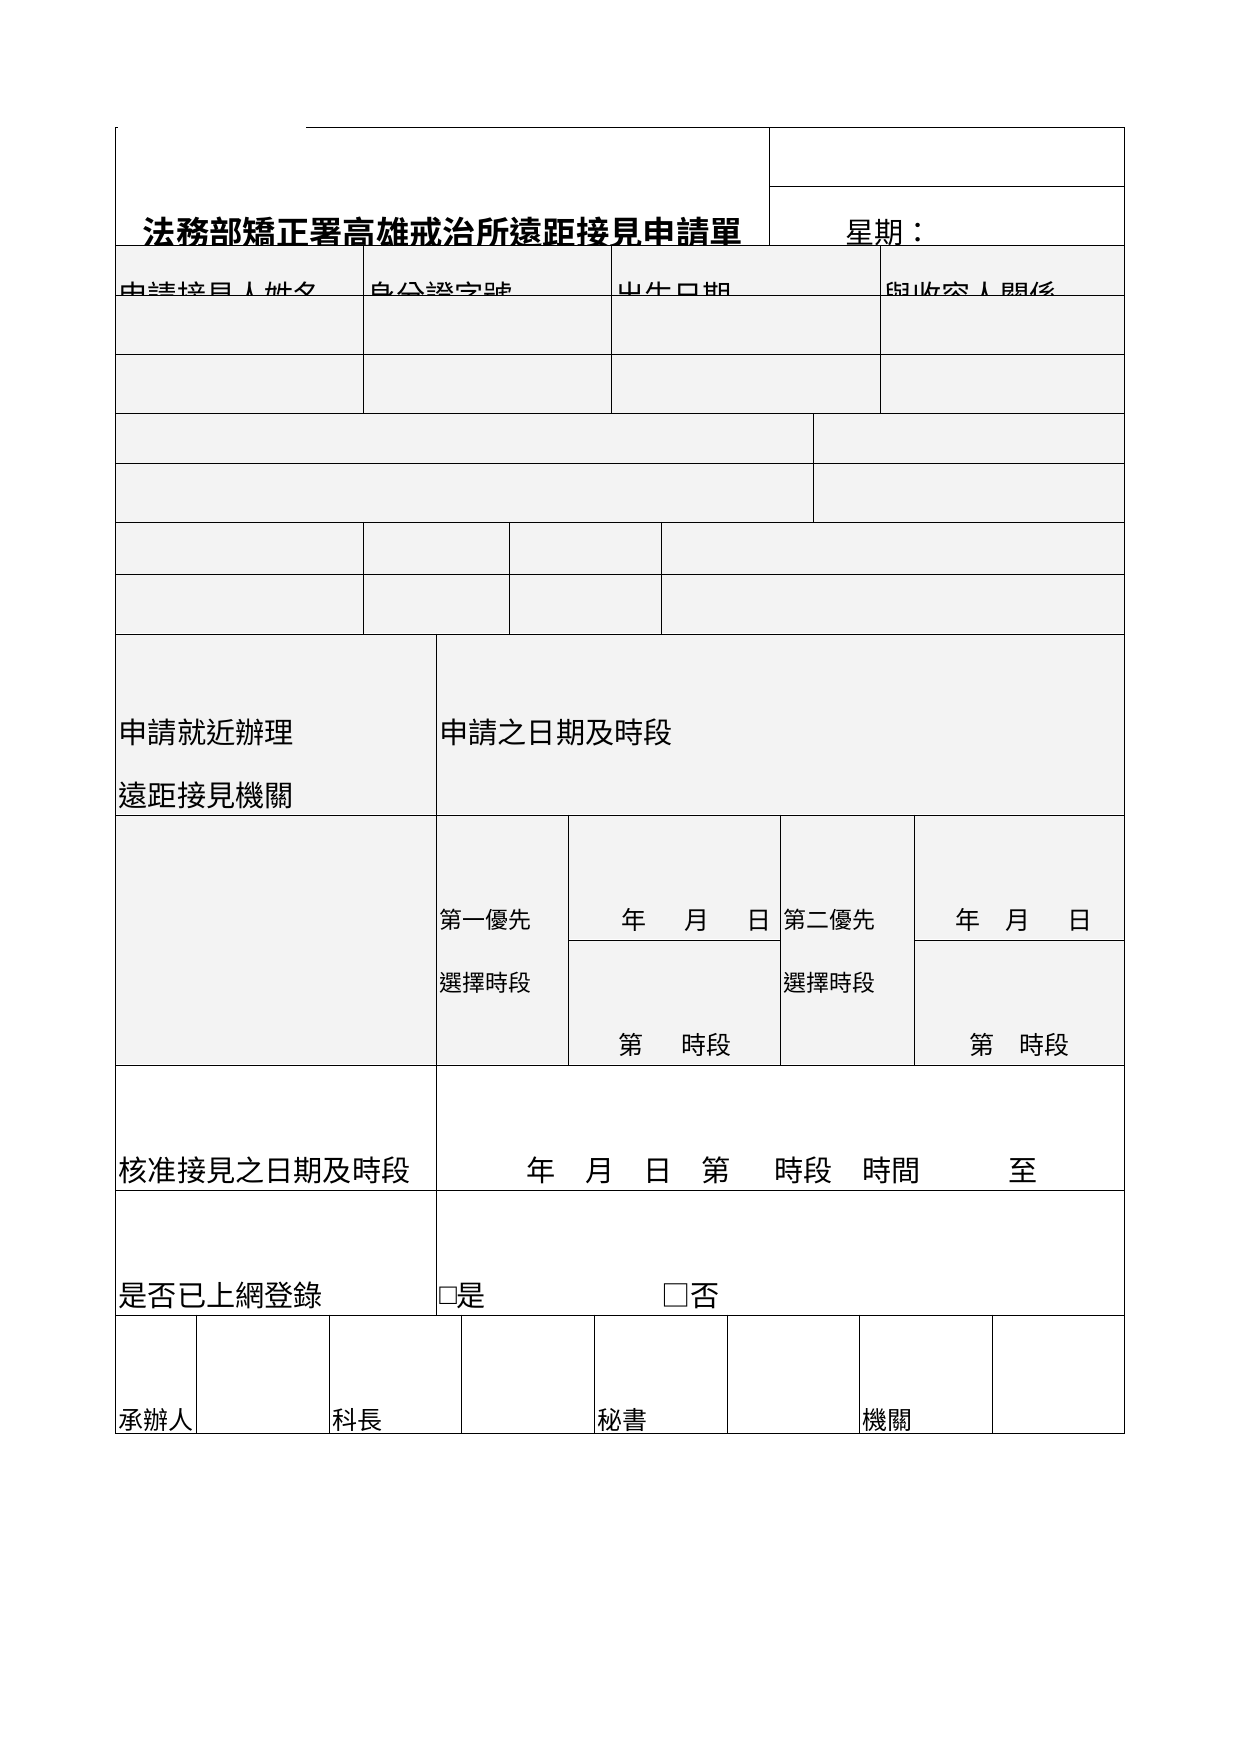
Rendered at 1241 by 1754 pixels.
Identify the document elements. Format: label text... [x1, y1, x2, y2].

table_cell 出生日期 [680, 286, 695, 294]
table_cell 申請人電話號碼 [814, 414, 1124, 463]
table_cell [364, 355, 611, 413]
table_cell [116, 816, 436, 1064]
table_cell [197, 1316, 329, 1433]
table_cell 收容人 [116, 523, 363, 574]
table_header 法務部矯正署高雄戒治所遠距接見申請單 [116, 95, 769, 245]
table_cell 年 月 日 第 時段 時間 至 [437, 1066, 1124, 1189]
table_cell 科長 [330, 1316, 461, 1433]
table_cell 秘書 [595, 1316, 727, 1433]
table_cell 機關 首長 [860, 1316, 992, 1433]
table_cell 單位 [510, 523, 661, 574]
table_cell [662, 575, 1124, 633]
table_cell 身分證字號 [364, 246, 611, 295]
table_cell 與收容人關係 [881, 246, 1124, 295]
table_cell 年 月 日 [569, 816, 780, 939]
table_cell 申請人電子郵件信箱 [662, 523, 1124, 574]
table_cell 申請人居住所地址 [116, 414, 813, 463]
table_cell [116, 296, 363, 354]
table_cell [814, 464, 1124, 522]
table_cell [612, 296, 880, 354]
table_cell 是否已上網登錄 [116, 1191, 436, 1314]
table_cell 星期： [770, 187, 1124, 245]
table_cell [510, 575, 661, 633]
table_cell □是 □否 [437, 1191, 1124, 1314]
table_cell [993, 1316, 1124, 1433]
table_cell 出生日期 [612, 246, 880, 295]
table_cell 第一優先 選擇時段 [437, 816, 568, 1064]
table_cell 申請就近辦理 遠距接見機關 [116, 635, 436, 814]
table_cell 第 時段 [569, 941, 780, 1064]
table_cell [881, 296, 1124, 354]
table_cell [116, 575, 363, 633]
table_cell [728, 1316, 859, 1433]
table_cell 申請接見人姓名 [116, 246, 363, 295]
table_cell [364, 296, 611, 354]
table_header 年 月 日 [770, 128, 1124, 186]
table_cell [116, 355, 363, 413]
table_cell 呼號 [364, 523, 509, 574]
table_cell 第 時段 [915, 941, 1124, 1064]
table_cell 申請之日期及時段 [437, 635, 1124, 814]
table_cell 核准接見之日期及時段 [116, 1066, 436, 1189]
table_cell [364, 575, 509, 633]
table_cell 承辦人 [116, 1316, 196, 1433]
table_cell [881, 355, 1124, 413]
table_cell 年 月 日 [915, 816, 1124, 939]
table_cell [612, 355, 880, 413]
table_cell 第二優先 選擇時段 [781, 816, 914, 1064]
table_cell [462, 1316, 594, 1433]
table_cell [116, 464, 813, 522]
